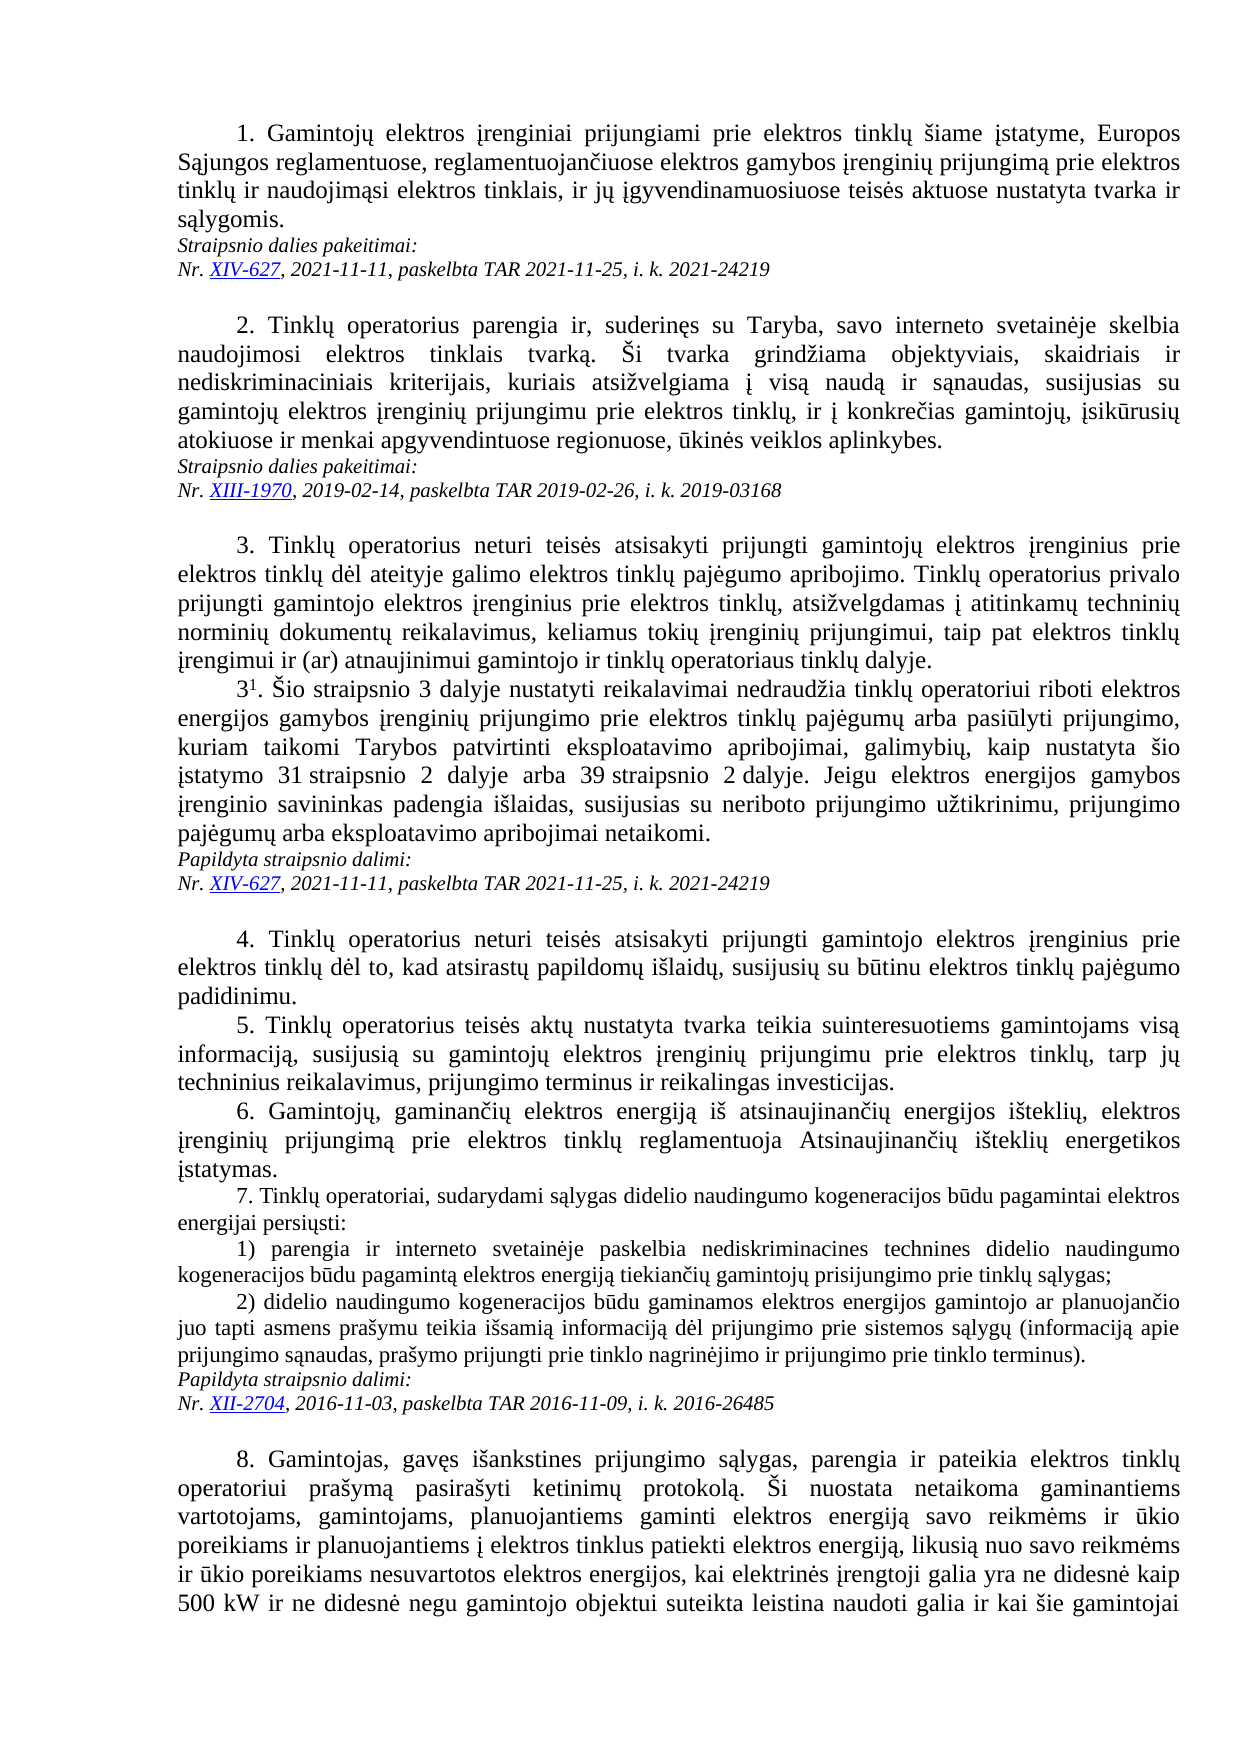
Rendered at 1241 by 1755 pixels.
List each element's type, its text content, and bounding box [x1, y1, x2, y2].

text 31. Šio straipsnio 3 dalyje nustatyti reikalavimai nedraudžia tinklų operatoriui riboti elektros energijos gamybos įrenginių prijungimo prie elektros tinklų pajėgumų arba pasiūlyti prijungimo, kuriam taikomi Tarybos patvirtinti eksploatavimo apribojimai, galimybių, kaip nustatyta šio įstatymo 31 straipsnio 2 dalyje arba 39 straipsnio 2 dalyje. Jeigu elektros energijos gamybos įrenginio savininkas padengia išlaidas, susijusias su neriboto prijungimo užtikrinimu, prijungimo pajėgumų arba eksploatavimo apribojimai netaikomi. [177, 674, 1181, 847]
text 7. Tinklų operatoriai, sudarydami sąlygas didelio naudingumo kogeneracijos būdu pagamintai elektros energijai persiųsti: [177, 1182, 1181, 1235]
text Nr. XIII-1970, 2019-02-14, paskelbta TAR 2019-02-26, i. k. 2019-03168 [177, 478, 1181, 502]
text 2) didelio naudingumo kogeneracijos būdu gaminamos elektros energijos gamintojo ar planuojančio juo tapti asmens prašymu teikia išsamią informaciją dėl prijungimo prie sistemos sąlygų (informaciją apie prijungimo sąnaudas, prašymo prijungti prie tinklo nagrinėjimo ir prijungimo prie tinklo terminus). [177, 1288, 1181, 1367]
text Straipsnio dalies pakeitimai: [177, 233, 1181, 257]
text 2. Tinklų operatorius parengia ir, suderinęs su Taryba, savo interneto svetainėje skelbia naudojimosi elektros tinklais tvarką. Ši tvarka grindžiama objektyviais, skaidriais ir nediskriminaciniais kriterijais, kuriais atsižvelgiama į visą naudą ir sąnaudas, susijusias su gamintojų elektros įrenginių prijungimu prie elektros tinklų, ir į konkrečias gamintojų, įsikūrusių atokiuose ir menkai apgyvendintuose regionuose, ūkinės veiklos aplinkybes. [177, 310, 1181, 454]
text Nr. XIV-627, 2021-11-11, paskelbta TAR 2021-11-25, i. k. 2021-24219 [177, 257, 1181, 281]
text 4. Tinklų operatorius neturi teisės atsisakyti prijungti gamintojo elektros įrenginius prie elektros tinklų dėl to, kad atsirastų papildomų išlaidų, susijusių su būtinu elektros tinklų pajėgumo padidinimu. [177, 924, 1181, 1010]
text Papildyta straipsnio dalimi: [177, 847, 1181, 871]
text 1. Gamintojų elektros įrenginiai prijungiami prie elektros tinklų šiame įstatyme, Europos Sąjungos reglamentuose, reglamentuojančiuose elektros gamybos įrenginių prijungimą prie elektros tinklų ir naudojimąsi elektros tinklais, ir jų įgyvendinamuosiuose teisės aktuose nustatyta tvarka ir sąlygomis. [177, 118, 1181, 233]
text Straipsnio dalies pakeitimai: [177, 454, 1181, 478]
text 6. Gamintojų, gaminančių elektros energiją iš atsinaujinančių energijos išteklių, elektros įrenginių prijungimą prie elektros tinklų reglamentuoja Atsinaujinančių išteklių energetikos įstatymas. [177, 1096, 1181, 1182]
text 5. Tinklų operatorius teisės aktų nustatyta tvarka teikia suinteresuotiems gamintojams visą informaciją, susijusią su gamintojų elektros įrenginių prijungimu prie elektros tinklų, tarp jų techninius reikalavimus, prijungimo terminus ir reikalingas investicijas. [177, 1010, 1181, 1096]
text Nr. XIV-627, 2021-11-11, paskelbta TAR 2021-11-25, i. k. 2021-24219 [177, 871, 1181, 895]
text 8. Gamintojas, gavęs išankstines prijungimo sąlygas, parengia ir pateikia elektros tinklų operatoriui prašymą pasirašyti ketinimų protokolą. Ši nuostata netaikoma gaminantiems vartotojams, gamintojams, planuojantiems gaminti elektros energiją savo reikmėms ir ūkio poreikiams ir planuojantiems į elektros tinklus patiekti elektros energiją, likusią nuo savo reikmėms ir ūkio poreikiams nesuvartotos elektros energijos, kai elektrinės įrengtoji galia yra ne didesnė kaip 500 kW ir ne didesnė negu gamintojo objektui suteikta leistina naudoti galia ir kai šie gamintojai [177, 1444, 1181, 1616]
text Nr. XII-2704, 2016-11-03, paskelbta TAR 2016-11-09, i. k. 2016-26485 [177, 1391, 1181, 1415]
text 3. Tinklų operatorius neturi teisės atsisakyti prijungti gamintojų elektros įrenginius prie elektros tinklų dėl ateityje galimo elektros tinklų pajėgumo apribojimo. Tinklų operatorius privalo prijungti gamintojo elektros įrenginius prie elektros tinklų, atsižvelgdamas į atitinkamų techninių norminių dokumentų reikalavimus, keliamus tokių įrenginių prijungimui, taip pat elektros tinklų įrengimui ir (ar) atnaujinimui gamintojo ir tinklų operatoriaus tinklų dalyje. [177, 531, 1181, 674]
text Papildyta straipsnio dalimi: [177, 1367, 1181, 1391]
text 1) parengia ir interneto svetainėje paskelbia nediskriminacines technines didelio naudingumo kogeneracijos būdu pagamintą elektros energiją tiekiančių gamintojų prisijungimo prie tinklų sąlygas; [177, 1235, 1181, 1288]
